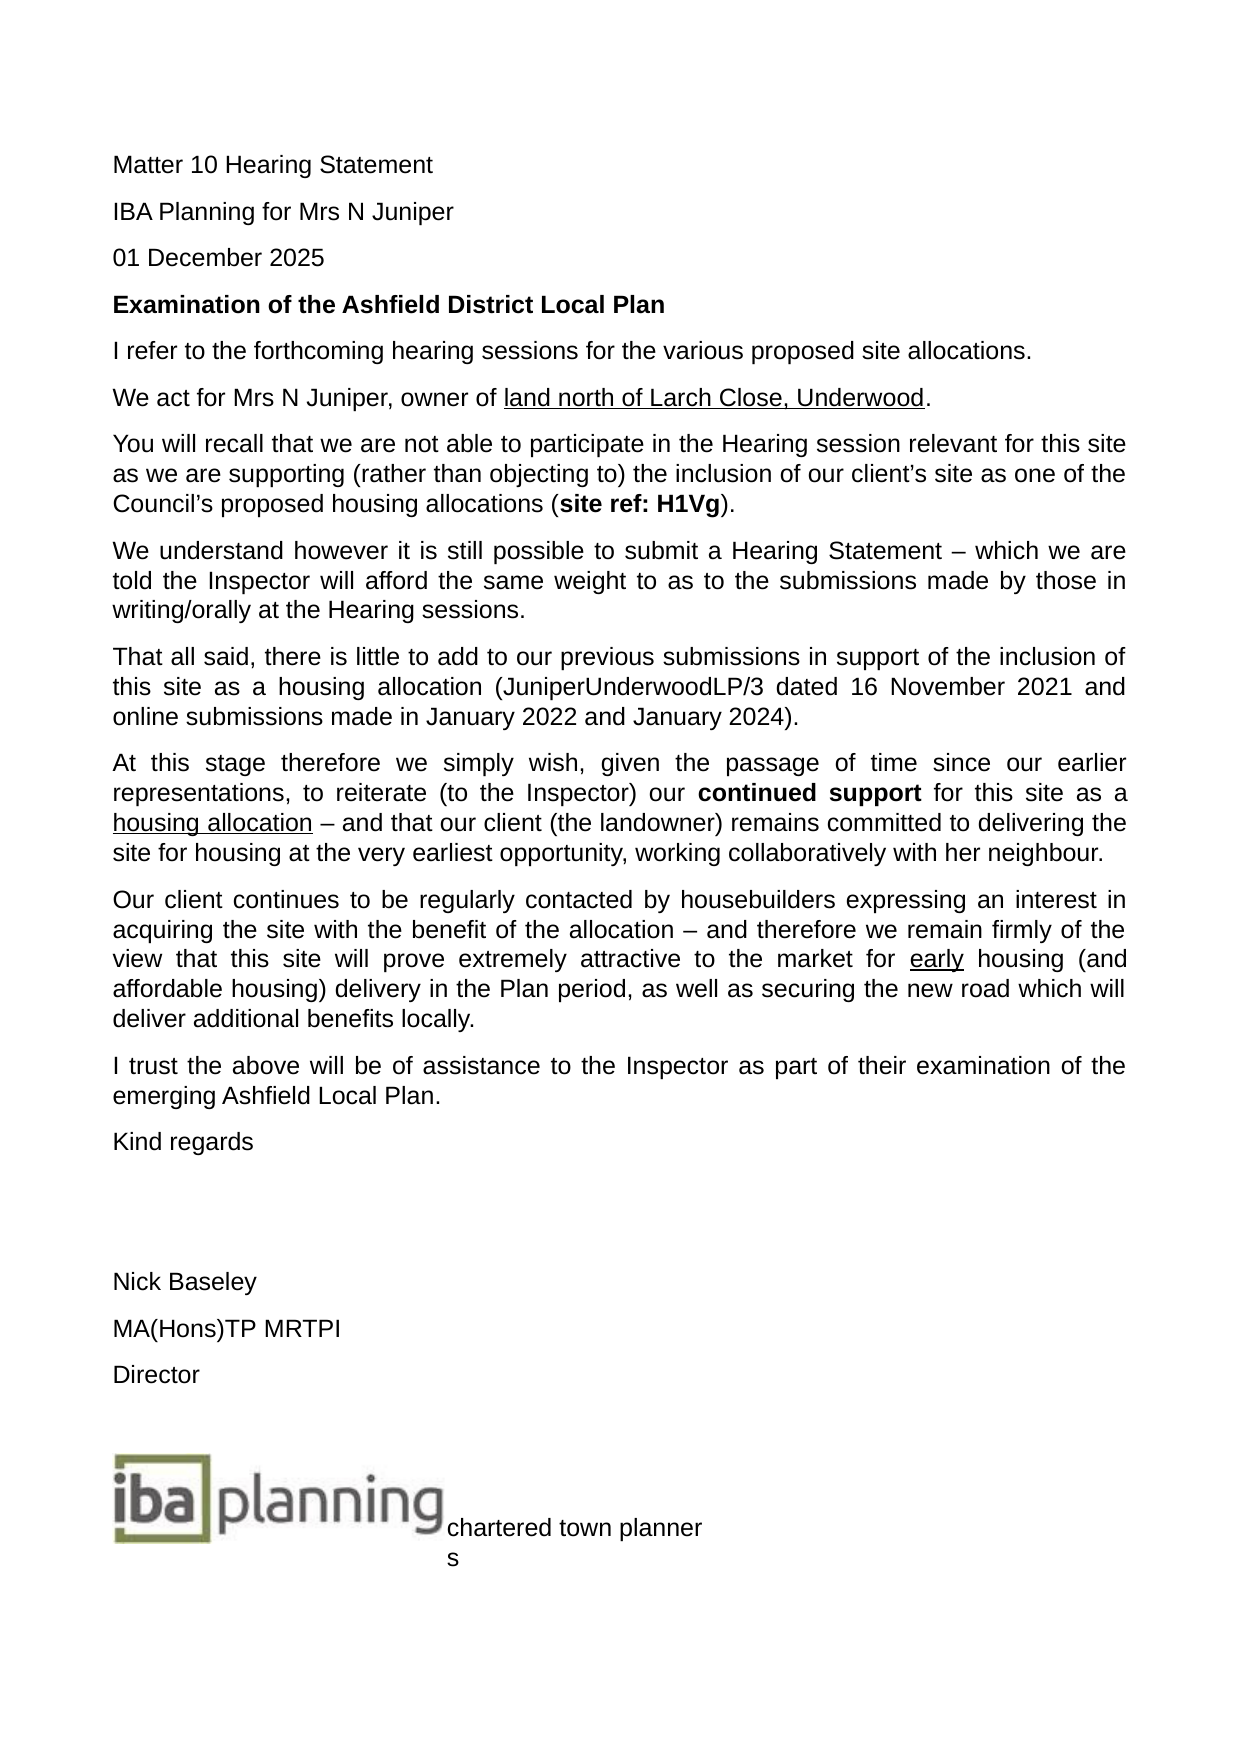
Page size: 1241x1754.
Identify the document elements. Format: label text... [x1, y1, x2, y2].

table_cell MA(Hons)TP MRTPI [112, 1314, 1126, 1360]
text I refer to the forthcoming hearing sessions for the various proposed site allocations. [112, 336, 1128, 365]
text Our client continues to be regularly contacted by housebuilders expressing an interest in acquiring the site with the benefit of the allocation – and therefore we remain firmly of the view that this site will prove extremely attractive to the market for early housing (and affordable housing) delivery in the Plan period, as well as securing the new road which will deliver additional benefits locally. [112, 885, 1128, 1033]
table_header ​ ​​chartered town planners [447, 1453, 715, 1589]
text Examination of the Ashfield District Local Plan [112, 290, 1128, 318]
table_cell [112, 1407, 1126, 1453]
table_header [112, 1561, 447, 1589]
table_header [112, 1453, 447, 1561]
table_cell [112, 1453, 1126, 1590]
text You will recall that we are not able to participate in the Hearing session relevant for this site as we are supporting (rather than objecting to) the inclusion of our client’s site as one of the Council’s proposed housing allocations (site ref: H1Vg). [112, 429, 1128, 518]
table_cell Director [112, 1360, 1126, 1407]
table_header Nick Baseley [112, 1267, 257, 1313]
table_header [112, 1174, 1126, 1220]
table_cell [112, 1267, 1126, 1314]
text IBA Planning for Mrs N Juniper [112, 197, 1128, 225]
text We act for Mrs N Juniper, owner of land north of Larch Close, Underwood. [112, 383, 1128, 412]
text Kind regards [112, 1127, 1128, 1156]
text Matter 10 Hearing Statement [112, 150, 1128, 179]
text We understand however it is still possible to submit a Hearing Statement – which we are told the Inspector will afford the same weight to as to the submissions made by those in writing/orally at the Hearing sessions. [112, 536, 1128, 624]
text That all said, there is little to add to our previous submissions in support of the inclusion of this site as a housing allocation (JuniperUnderwoodLP/3 dated 16 November 2021 and online submissions made in January 2022 and January 2024). [112, 642, 1128, 731]
text 01 December 2025 [112, 243, 1128, 272]
text At this stage therefore we simply wish, given the passage of time since our earlier representations, to reiterate (to the Inspector) our continued support for this site as a housing allocation – and that our client (the landowner) remains committed to delivering the site for housing at the very earliest opportunity, working collaboratively with her neighbour. [112, 748, 1128, 867]
text I trust the above will be of assistance to the Inspector as part of their examination of the emerging Ashfield Local Plan. [112, 1051, 1128, 1109]
table_cell [112, 1220, 1126, 1267]
